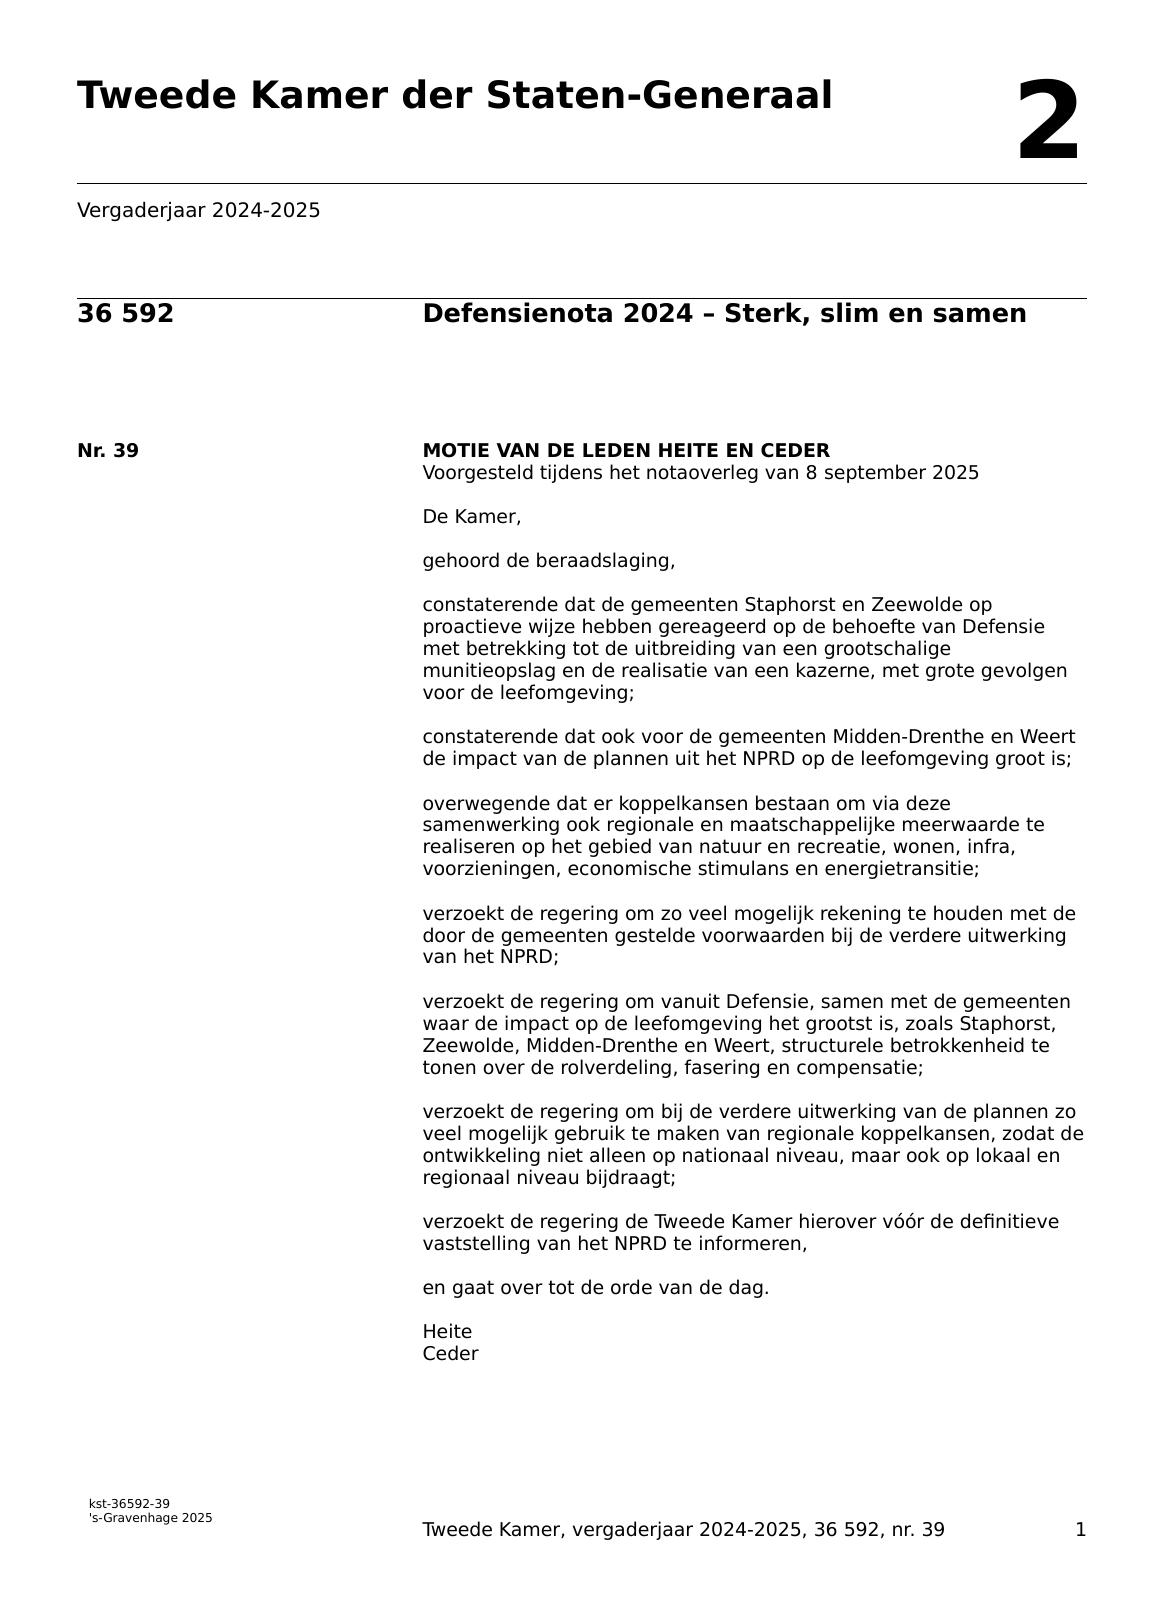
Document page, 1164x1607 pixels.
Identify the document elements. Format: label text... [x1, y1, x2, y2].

text Voorgesteld tijdens het notaoverleg van 8 september 2025 [422, 462, 1087, 484]
table_header 2 [886, 59, 1087, 183]
text constaterende dat de gemeenten Staphorst en Zeewolde op proactieve wijze hebben gereageerd op de behoefte van Defensie met betrekking tot de uitbreiding van een grootschalige munitieopslag en de realisatie van een kazerne, met grote gevolgen voor de leefomgeving; [422, 594, 1087, 704]
subtitle Nr. 39 MOTIE VAN DE LEDEN HEITE EN CEDER [77, 440, 1087, 462]
text verzoekt de regering om zo veel mogelijk rekening te houden met de door de gemeenten gestelde voorwaarden bij de verdere uitwerking van het NPRD; [422, 902, 1087, 968]
text verzoekt de regering de Tweede Kamer hierover vóór de definitieve vaststelling van het NPRD te informeren, [422, 1211, 1087, 1255]
text en gaat over tot de orde van de dag. [422, 1277, 1087, 1299]
text Ceder [422, 1343, 1087, 1365]
text overwegende dat er koppelkansen bestaan om via deze samenwerking ook regionale en maatschappelijke meerwaarde te realiseren op het gebied van natuur en recreatie, wonen, infra, voorzieningen, economische stimulans en energietransitie; [422, 792, 1087, 880]
text verzoekt de regering om vanuit Defensie, samen met de gemeenten waar de impact op de leefomgeving het grootst is, zoals Staphorst, Zeewolde, Midden-Drenthe en Weert, structurele betrokkenheid te tonen over de rolverdeling, fasering en compensatie; [422, 991, 1087, 1078]
text verzoekt de regering om bij de verdere uitwerking van de plannen zo veel mogelijk gebruik te maken van regionale koppelkansen, zodat de ontwikkeling niet alleen op nationaal niveau, maar ook op lokaal en regionaal niveau bijdraagt; [422, 1101, 1087, 1189]
table_header Tweede Kamer der Staten-Generaal [77, 59, 886, 183]
text 's-Gravenhage 2025 [88, 1511, 323, 1525]
text constaterende dat ook voor de gemeenten Midden-Drenthe en Weert de impact van de plannen uit het NPRD op de leefomgeving groot is; [422, 726, 1087, 770]
table_cell Vergaderjaar 2024-2025 [77, 184, 1087, 298]
subtitle 36 592 Defensienota 2024 – Sterk, slim en samen [77, 299, 1087, 329]
text Heite [422, 1321, 1087, 1343]
text gehoord de beraadslaging, [422, 550, 1087, 572]
text kst-36592-39 [88, 1497, 323, 1511]
text De Kamer, [422, 506, 1087, 528]
